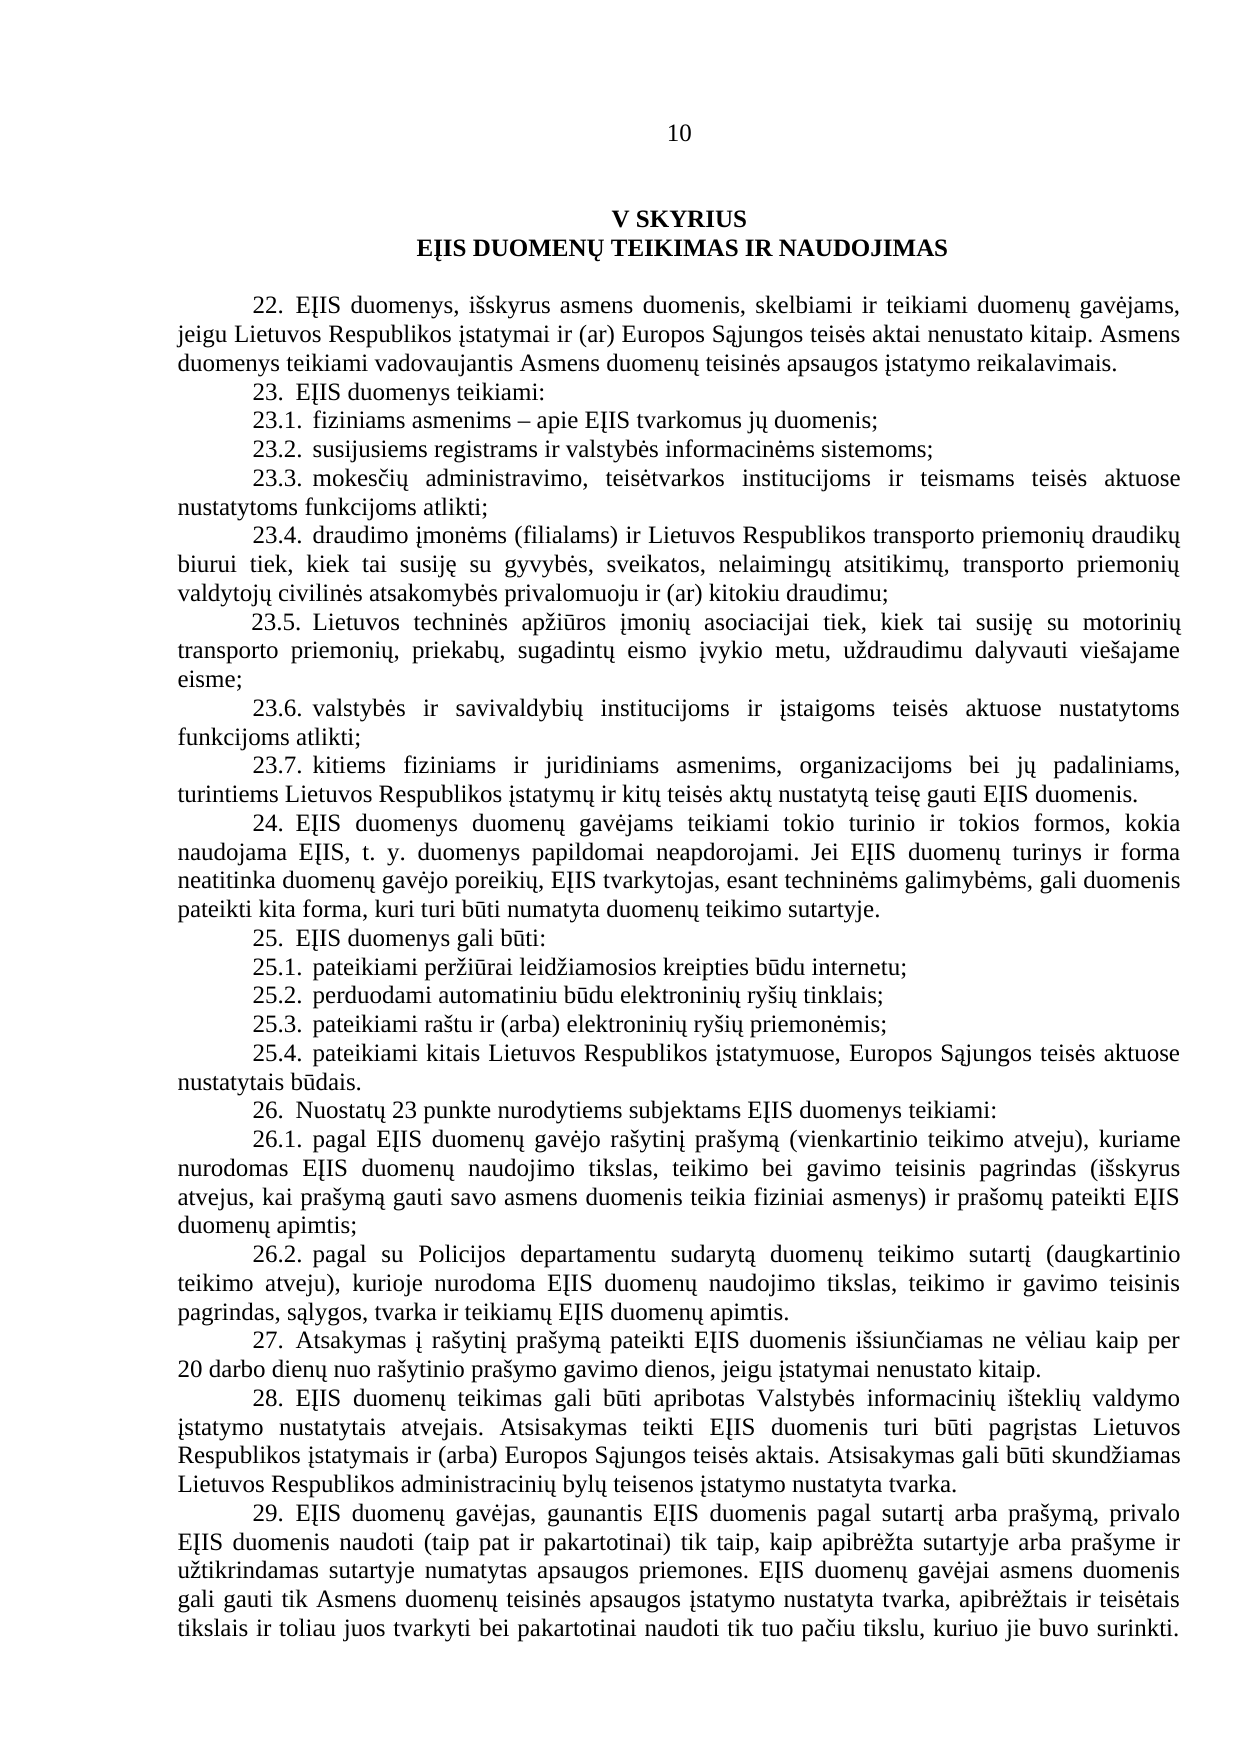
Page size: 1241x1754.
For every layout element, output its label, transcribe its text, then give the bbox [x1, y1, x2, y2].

text 26.2. pagal su Policijos departamentu sudarytą duomenų teikimo sutartį (daugkartinio teikimo atveju), kurioje nurodoma EĮIS duomenų naudojimo tikslas, teikimo ir gavimo teisinis pagrindas, sąlygos, tvarka ir teikiamų EĮIS duomenų apimtis. [177, 1239, 1181, 1326]
text 25. EĮIS duomenys gali būti: [177, 923, 1181, 952]
text 23.6. valstybės ir savivaldybių institucijoms ir įstaigoms teisės aktuose nustatytoms funkcijoms atlikti; [177, 693, 1181, 751]
text 22. EĮIS duomenys, išskyrus asmens duomenis, skelbiami ir teikiami duomenų gavėjams, jeigu Lietuvos Respublikos įstatymai ir (ar) Europos Sąjungos teisės aktai nenustato kitaip. Asmens duomenys teikiami vadovaujantis Asmens duomenų teisinės apsaugos įstatymo reikalavimais. [177, 291, 1181, 377]
text 25.2. perduodami automatiniu būdu elektroninių ryšių tinklais; [177, 981, 1181, 1009]
text 26. Nuostatų 23 punkte nurodytiems subjektams EĮIS duomenys teikiami: [177, 1096, 1181, 1124]
text 25.4. pateikiami kitais Lietuvos Respublikos įstatymuose, Europos Sąjungos teisės aktuose nustatytais būdais. [177, 1038, 1181, 1096]
text 23.4. draudimo įmonėms (filialams) ir Lietuvos Respublikos transporto priemonių draudikų biurui tiek, kiek tai susiję su gyvybės, sveikatos, nelaimingų atsitikimų, transporto priemonių valdytojų civilinės atsakomybės privalomuoju ir (ar) kitokiu draudimu; [177, 521, 1181, 607]
text EĮIS DUOMENŲ TEIKIMAS IR NAUDOJIMAS [177, 233, 1181, 262]
text 23.7. kitiems fiziniams ir juridiniams asmenims, organizacijoms bei jų padaliniams, turintiems Lietuvos Respublikos įstatymų ir kitų teisės aktų nustatytą teisę gauti EĮIS duomenis. [177, 751, 1181, 808]
text 24. EĮIS duomenys duomenų gavėjams teikiami tokio turinio ir tokios formos, kokia naudojama EĮIS, t. y. duomenys papildomai neapdorojami. Jei EĮIS duomenų turinys ir forma neatitinka duomenų gavėjo poreikių, EĮIS tvarkytojas, esant techninėms galimybėms, gali duomenis pateikti kita forma, kuri turi būti numatyta duomenų teikimo sutartyje. [177, 808, 1181, 923]
text 23.3. mokesčių administravimo, teisėtvarkos institucijoms ir teismams teisės aktuose nustatytoms funkcijoms atlikti; [177, 463, 1181, 521]
text 27. Atsakymas į rašytinį prašymą pateikti EĮIS duomenis išsiunčiamas ne vėliau kaip per 20 darbo dienų nuo rašytinio prašymo gavimo dienos, jeigu įstatymai nenustato kitaip. [177, 1326, 1181, 1383]
text 25.3. pateikiami raštu ir (arba) elektroninių ryšių priemonėmis; [177, 1009, 1181, 1038]
text 23. EĮIS duomenys teikiami: [177, 377, 1181, 406]
text 28. EĮIS duomenų teikimas gali būti apribotas Valstybės informacinių išteklių valdymo įstatymo nustatytais atvejais. Atsisakymas teikti EĮIS duomenis turi būti pagrįstas Lietuvos Respublikos įstatymais ir (arba) Europos Sąjungos teisės aktais. Atsisakymas gali būti skundžiamas Lietuvos Respublikos administracinių bylų teisenos įstatymo nustatyta tvarka. [177, 1383, 1181, 1498]
text 26.1. pagal EĮIS duomenų gavėjo rašytinį prašymą (vienkartinio teikimo atveju), kuriame nurodomas EĮIS duomenų naudojimo tikslas, teikimo bei gavimo teisinis pagrindas (išskyrus atvejus, kai prašymą gauti savo asmens duomenis teikia fiziniai asmenys) ir prašomų pateikti EĮIS duomenų apimtis; [177, 1124, 1181, 1239]
text 23.1. fiziniams asmenims – apie EĮIS tvarkomus jų duomenis; [177, 406, 1181, 434]
text 23.5. Lietuvos techninės apžiūros įmonių asociacijai tiek, kiek tai susiję su motorinių transporto priemonių, priekabų, sugadintų eismo įvykio metu, uždraudimu dalyvauti viešajame eisme; [177, 607, 1181, 693]
text 25.1. pateikiami peržiūrai leidžiamosios kreipties būdu internetu; [177, 952, 1181, 981]
text V SKYRIUS [177, 204, 1181, 233]
text 23.2. susijusiems registrams ir valstybės informacinėms sistemoms; [177, 434, 1181, 463]
text 29. EĮIS duomenų gavėjas, gaunantis EĮIS duomenis pagal sutartį arba prašymą, privalo EĮIS duomenis naudoti (taip pat ir pakartotinai) tik taip, kaip apibrėžta sutartyje arba prašyme ir užtikrindamas sutartyje numatytas apsaugos priemones. EĮIS duomenų gavėjai asmens duomenis gali gauti tik Asmens duomenų teisinės apsaugos įstatymo nustatyta tvarka, apibrėžtais ir teisėtais tikslais ir toliau juos tvarkyti bei pakartotinai naudoti tik tuo pačiu tikslu, kuriuo jie buvo surinkti. [177, 1498, 1181, 1642]
